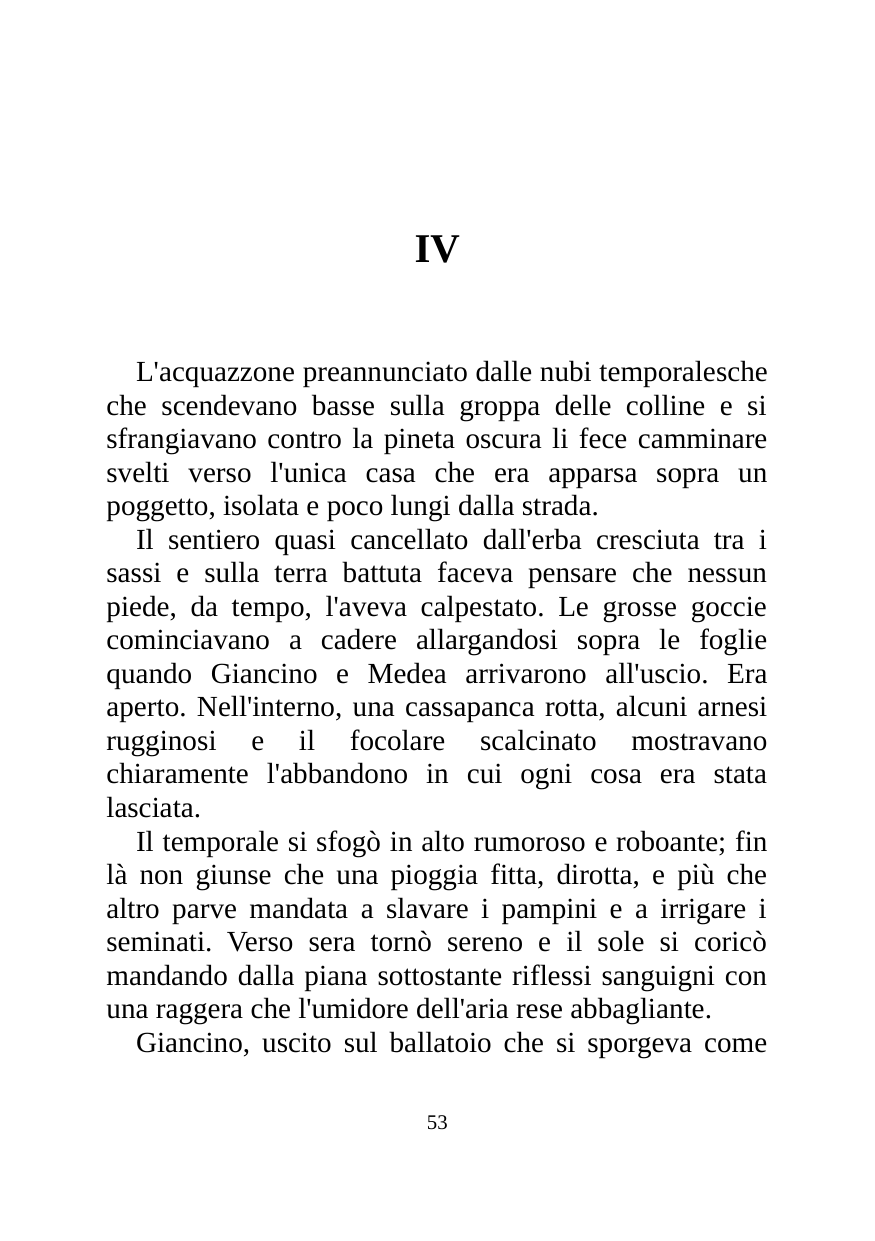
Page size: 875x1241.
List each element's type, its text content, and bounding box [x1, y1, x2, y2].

text Il sentiero quasi cancellato dall'erba cresciuta tra i sassi e sulla terra battuta faceva pensare che nessun piede, da tempo, l'aveva calpestato. Le grosse goccie cominciavano a cadere allargandosi sopra le foglie quando Giancino e Medea arrivarono all'uscio. Era aperto. Nell'interno, una cassapanca rotta, alcuni arnesi rugginosi e il focolare scalcinato mostravano chiaramente l'abbandono in cui ogni cosa era stata lasciata. [106, 522, 768, 824]
subtitle IV [106, 224, 768, 271]
text Il temporale si sfogò in alto rumoroso e roboante; fin là non giunse che una pioggia fitta, dirotta, e più che altro parve mandata a slavare i pampini e a irrigare i seminati. Verso sera tornò sereno e il sole si coricò mandando dalla piana sottostante riflessi sanguigni con una raggera che l'umidore dell'aria rese abbagliante. [106, 824, 768, 1025]
text Giancino, uscito sul ballatoio che si sporgeva come [106, 1025, 768, 1058]
text L'acquazzone preannunciato dalle nubi temporalesche che scendevano basse sulla groppa delle colline e si sfrangiavano contro la pineta oscura li fece camminare svelti verso l'unica casa che era apparsa sopra un poggetto, isolata e poco lungi dalla strada. [106, 354, 768, 522]
